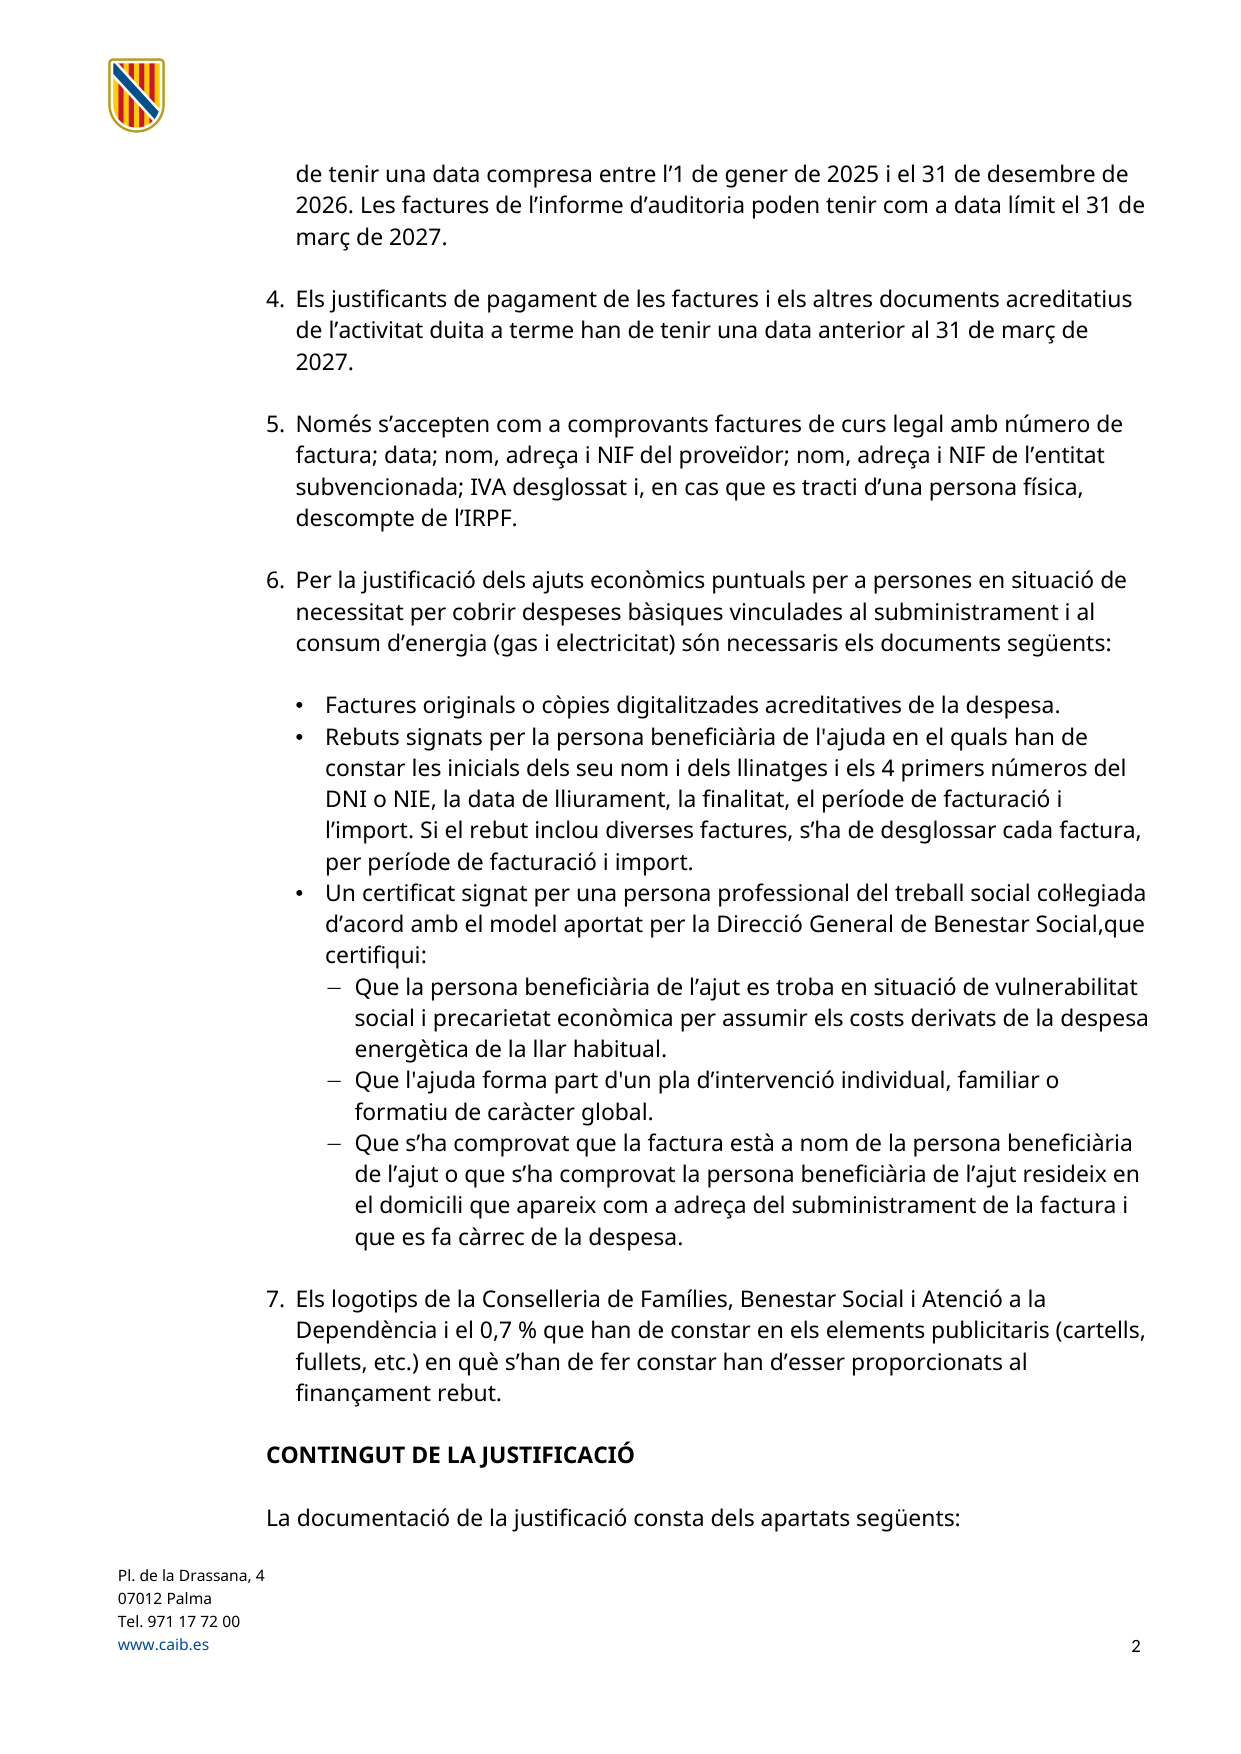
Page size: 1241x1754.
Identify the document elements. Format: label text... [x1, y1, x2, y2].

list Per la justificació dels ajuts econòmics puntuals per a persones en situació de necessitat per cobrir despeses bàsiques vinculades al subministrament i al consum d’energia (gas i electricitat) són necessaris els documents següents: [266, 564, 1152, 658]
text CONTINGUT DE LA JUSTIFICACIÓ [266, 1439, 1152, 1470]
list Un certificat signat per una persona professional del treball social col·legiada d’acord amb el model aportat per la Direcció General de Benestar Social,que certifiqui: [295, 877, 1152, 970]
list Que l'ajuda forma part d'un pla d’intervenció individual, familiar o formatiu de caràcter global. [325, 1064, 1152, 1127]
list Que s’ha comprovat que la factura està a nom de la persona beneficiària de l’ajut o que s’ha comprovat la persona beneficiària de l’ajut resideix en el domicili que apareix com a adreça del subministrament de la factura i que es fa càrrec de la despesa. [325, 1127, 1152, 1252]
list Només s’accepten com a comprovants factures de curs legal amb número de factura; data; nom, adreça i NIF del proveïdor; nom, adreça i NIF de l’entitat subvencionada; IVA desglossat i, en cas que es tracti d’una persona física, descompte de l’IRPF. [266, 408, 1152, 533]
text La documentació de la justificació consta dels apartats següents: [266, 1502, 1152, 1533]
list Que la persona beneficiària de l’ajut es troba en situació de vulnerabilitat social i precarietat econòmica per assumir els costs derivats de la despesa energètica de la llar habitual. [325, 970, 1152, 1064]
list Els logotips de la Conselleria de Famílies, Benestar Social i Atenció a la Dependència i el 0,7 % que han de constar en els elements publicitaris (cartells, fullets, etc.) en què s’han de fer constar han d’esser proporcionats al finançament rebut. [266, 1283, 1152, 1408]
list Rebuts signats per la persona beneficiària de l'ajuda en el quals han de constar les inicials dels seu nom i dels llinatges i els 4 primers números del DNI o NIE, la data de lliurament, la finalitat, el període de facturació i l’import. Si el rebut inclou diverses factures, s’ha de desglossar cada factura, per període de facturació i import. [295, 720, 1152, 877]
list Factures originals o còpies digitalitzades acreditatives de la despesa. [295, 689, 1152, 720]
list de tenir una data compresa entre l’1 de gener de 2025 i el 31 de desembre de 2026. Les factures de l’informe d’auditoria poden tenir com a data límit el 31 de març de 2027. [266, 158, 1152, 252]
picture [90, 30, 183, 161]
list Els justificants de pagament de les factures i els altres documents acreditatius de l’activitat duita a terme han de tenir una data anterior al 31 de març de 2027. [266, 283, 1152, 377]
